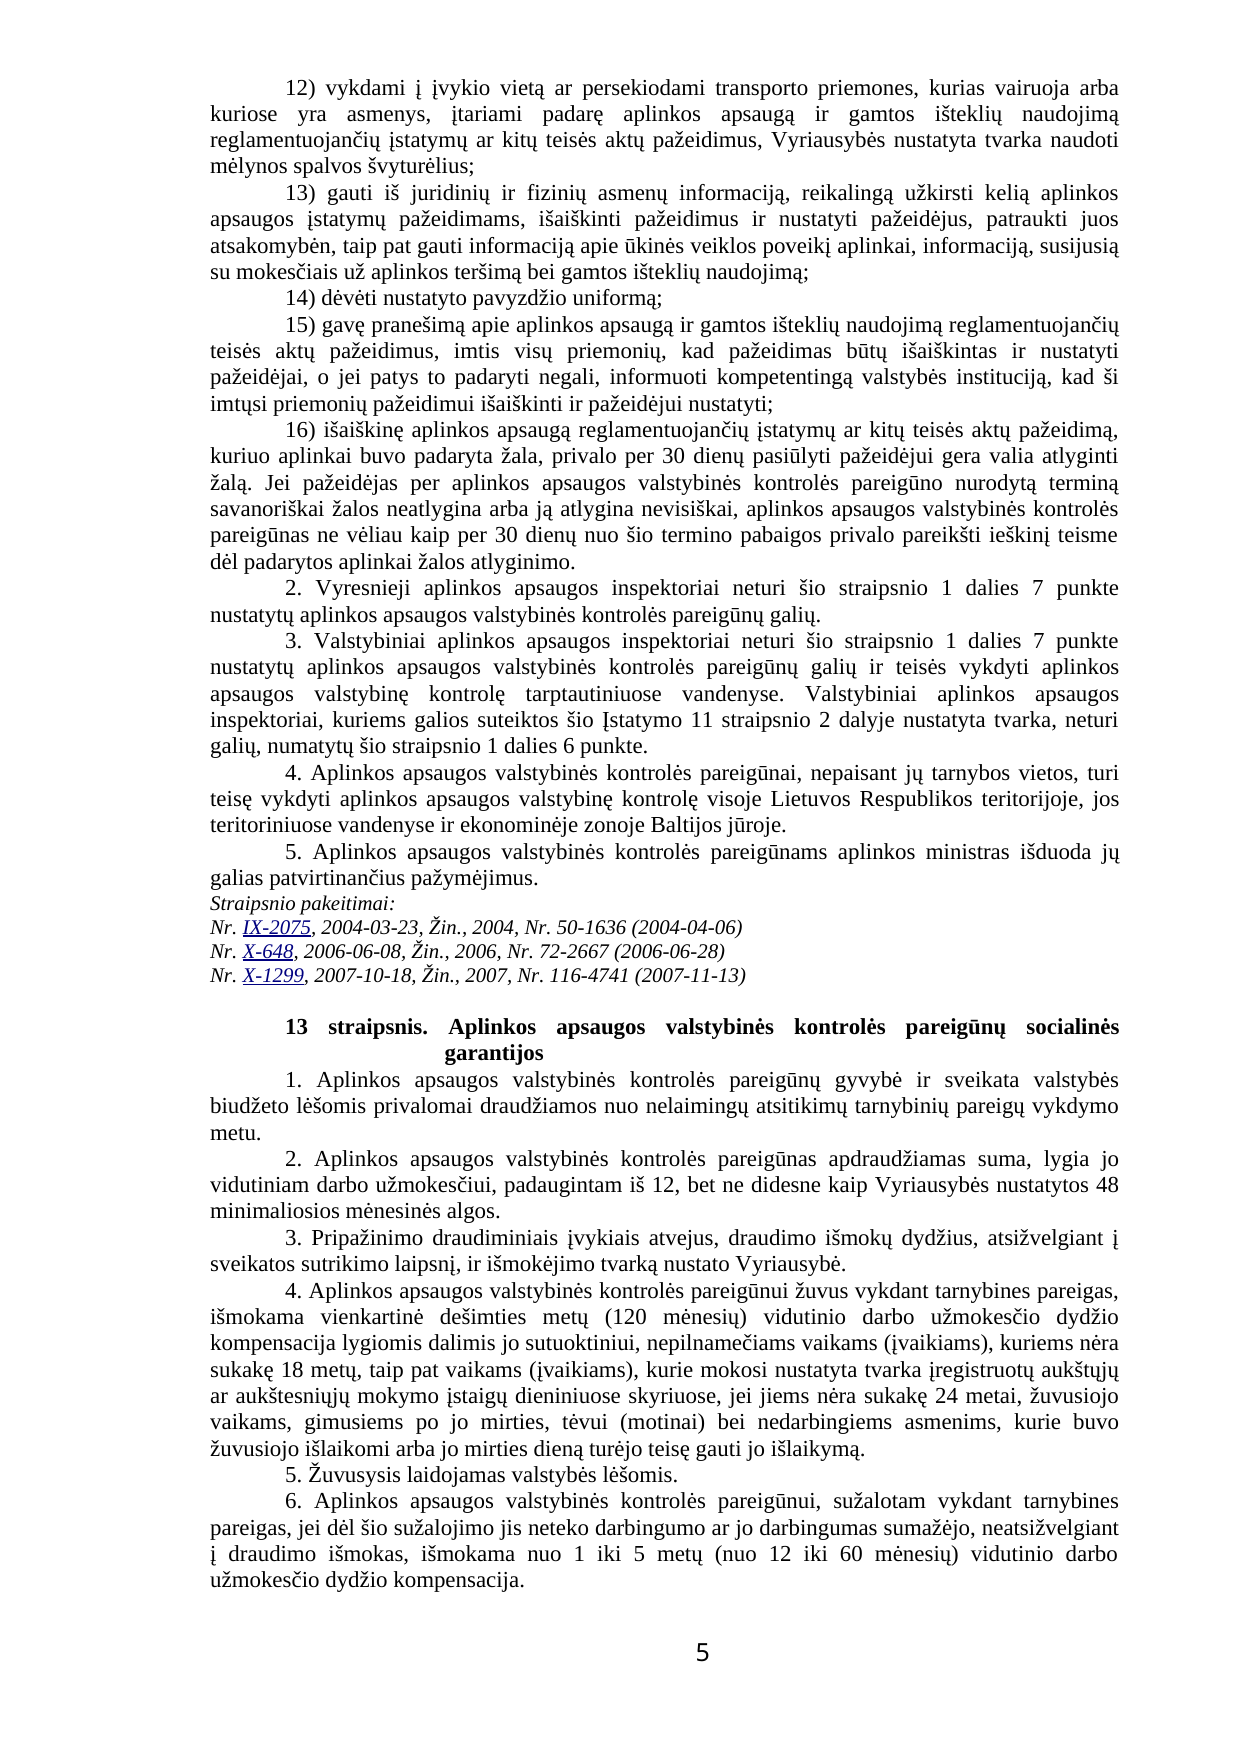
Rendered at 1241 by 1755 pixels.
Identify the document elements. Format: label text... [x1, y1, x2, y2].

text 15) gavę pranešimą apie aplinkos apsaugą ir gamtos išteklių naudojimą reglamentuojančių teisės aktų pažeidimus, imtis visų priemonių, kad pažeidimas būtų išaiškintas ir nustatyti pažeidėjai, o jei patys to padaryti negali, informuoti kompetentingą valstybės instituciją, kad ši imtųsi priemonių pažeidimui išaiškinti ir pažeidėjui nustatyti; [210, 311, 1120, 416]
text 2. Vyresnieji aplinkos apsaugos inspektoriai neturi šio straipsnio 1 dalies 7 punkte nustatytų aplinkos apsaugos valstybinės kontrolės pareigūnų galių. [210, 574, 1120, 627]
text 2. Aplinkos apsaugos valstybinės kontrolės pareigūnas apdraudžiamas suma, lygia jo vidutiniam darbo užmokesčiui, padaugintam iš 12, bet ne didesne kaip Vyriausybės nustatytos 48 minimaliosios mėnesinės algos. [210, 1145, 1120, 1224]
text 16) išaiškinę aplinkos apsaugą reglamentuojančių įstatymų ar kitų teisės aktų pažeidimą, kuriuo aplinkai buvo padaryta žala, privalo per 30 dienų pasiūlyti pažeidėjui gera valia atlyginti žalą. Jei pažeidėjas per aplinkos apsaugos valstybinės kontrolės pareigūno nurodytą terminą savanoriškai žalos neatlygina arba ją atlygina nevisiškai, aplinkos apsaugos valstybinės kontrolės pareigūnas ne vėliau kaip per 30 dienų nuo šio termino pabaigos privalo pareikšti ieškinį teisme dėl padarytos aplinkai žalos atlyginimo. [210, 416, 1120, 574]
text 4. Aplinkos apsaugos valstybinės kontrolės pareigūnai, nepaisant jų tarnybos vietos, turi teisę vykdyti aplinkos apsaugos valstybinę kontrolę visoje Lietuvos Respublikos teritorijoje, jos teritoriniuose vandenyse ir ekonominėje zonoje Baltijos jūroje. [210, 759, 1120, 838]
text 3. Valstybiniai aplinkos apsaugos inspektoriai neturi šio straipsnio 1 dalies 7 punkte nustatytų aplinkos apsaugos valstybinės kontrolės pareigūnų galių ir teisės vykdyti aplinkos apsaugos valstybinę kontrolę tarptautiniuose vandenyse. Valstybiniai aplinkos apsaugos inspektoriai, kuriems galios suteiktos šio Įstatymo 11 straipsnio 2 dalyje nustatyta tvarka, neturi galių, numatytų šio straipsnio 1 dalies 6 punkte. [210, 627, 1120, 759]
text 13) gauti iš juridinių ir fizinių asmenų informaciją, reikalingą užkirsti kelią aplinkos apsaugos įstatymų pažeidimams, išaiškinti pažeidimus ir nustatyti pažeidėjus, patraukti juos atsakomybėn, taip pat gauti informaciją apie ūkinės veiklos poveikį aplinkai, informaciją, susijusią su mokesčiais už aplinkos teršimą bei gamtos išteklių naudojimą; [210, 179, 1120, 284]
text Nr. X-1299, 2007-10-18, Žin., 2007, Nr. 116-4741 (2007-11-13) [210, 963, 1120, 987]
text 1. Aplinkos apsaugos valstybinės kontrolės pareigūnų gyvybė ir sveikata valstybės biudžeto lėšomis privalomai draudžiamos nuo nelaimingų atsitikimų tarnybinių pareigų vykdymo metu. [210, 1066, 1120, 1145]
text 4. Aplinkos apsaugos valstybinės kontrolės pareigūnui žuvus vykdant tarnybines pareigas, išmokama vienkartinė dešimties metų (120 mėnesių) vidutinio darbo užmokesčio dydžio kompensacija lygiomis dalimis jo sutuoktiniui, nepilnamečiams vaikams (įvaikiams), kuriems nėra sukakę 18 metų, taip pat vaikams (įvaikiams), kurie mokosi nustatyta tvarka įregistruotų aukštųjų ar aukštesniųjų mokymo įstaigų dieniniuose skyriuose, jei jiems nėra sukakę 24 metai, žuvusiojo vaikams, gimusiems po jo mirties, tėvui (motinai) bei nedarbingiems asmenims, kurie buvo žuvusiojo išlaikomi arba jo mirties dieną turėjo teisę gauti jo išlaikymą. [210, 1277, 1120, 1461]
text Straipsnio pakeitimai: [210, 891, 1120, 914]
text 5. Žuvusysis laidojamas valstybės lėšomis. [210, 1461, 1120, 1487]
text 3. Pripažinimo draudiminiais įvykiais atvejus, draudimo išmokų dydžius, atsižvelgiant į sveikatos sutrikimo laipsnį, ir išmokėjimo tvarką nustato Vyriausybė. [210, 1224, 1120, 1277]
text 13 straipsnis. Aplinkos apsaugos valstybinės kontrolės pareigūnų socialinės garantijos [285, 1013, 1120, 1066]
text 6. Aplinkos apsaugos valstybinės kontrolės pareigūnui, sužalotam vykdant tarnybines pareigas, jei dėl šio sužalojimo jis neteko darbingumo ar jo darbingumas sumažėjo, neatsižvelgiant į draudimo išmokas, išmokama nuo 1 iki 5 metų (nuo 12 iki 60 mėnesių) vidutinio darbo užmokesčio dydžio kompensacija. [210, 1487, 1120, 1593]
text 5. Aplinkos apsaugos valstybinės kontrolės pareigūnams aplinkos ministras išduoda jų galias patvirtinančius pažymėjimus. [210, 838, 1120, 891]
text 12) vykdami į įvykio vietą ar persekiodami transporto priemones, kurias vairuoja arba kuriose yra asmenys, įtariami padarę aplinkos apsaugą ir gamtos išteklių naudojimą reglamentuojančių įstatymų ar kitų teisės aktų pažeidimus, Vyriausybės nustatyta tvarka naudoti mėlynos spalvos švyturėlius; [210, 73, 1120, 179]
text 14) dėvėti nustatyto pavyzdžio uniformą; [210, 284, 1120, 311]
text Nr. X-648, 2006-06-08, Žin., 2006, Nr. 72-2667 (2006-06-28) [210, 939, 1120, 963]
text Nr. IX-2075, 2004-03-23, Žin., 2004, Nr. 50-1636 (2004-04-06) [210, 914, 1120, 939]
